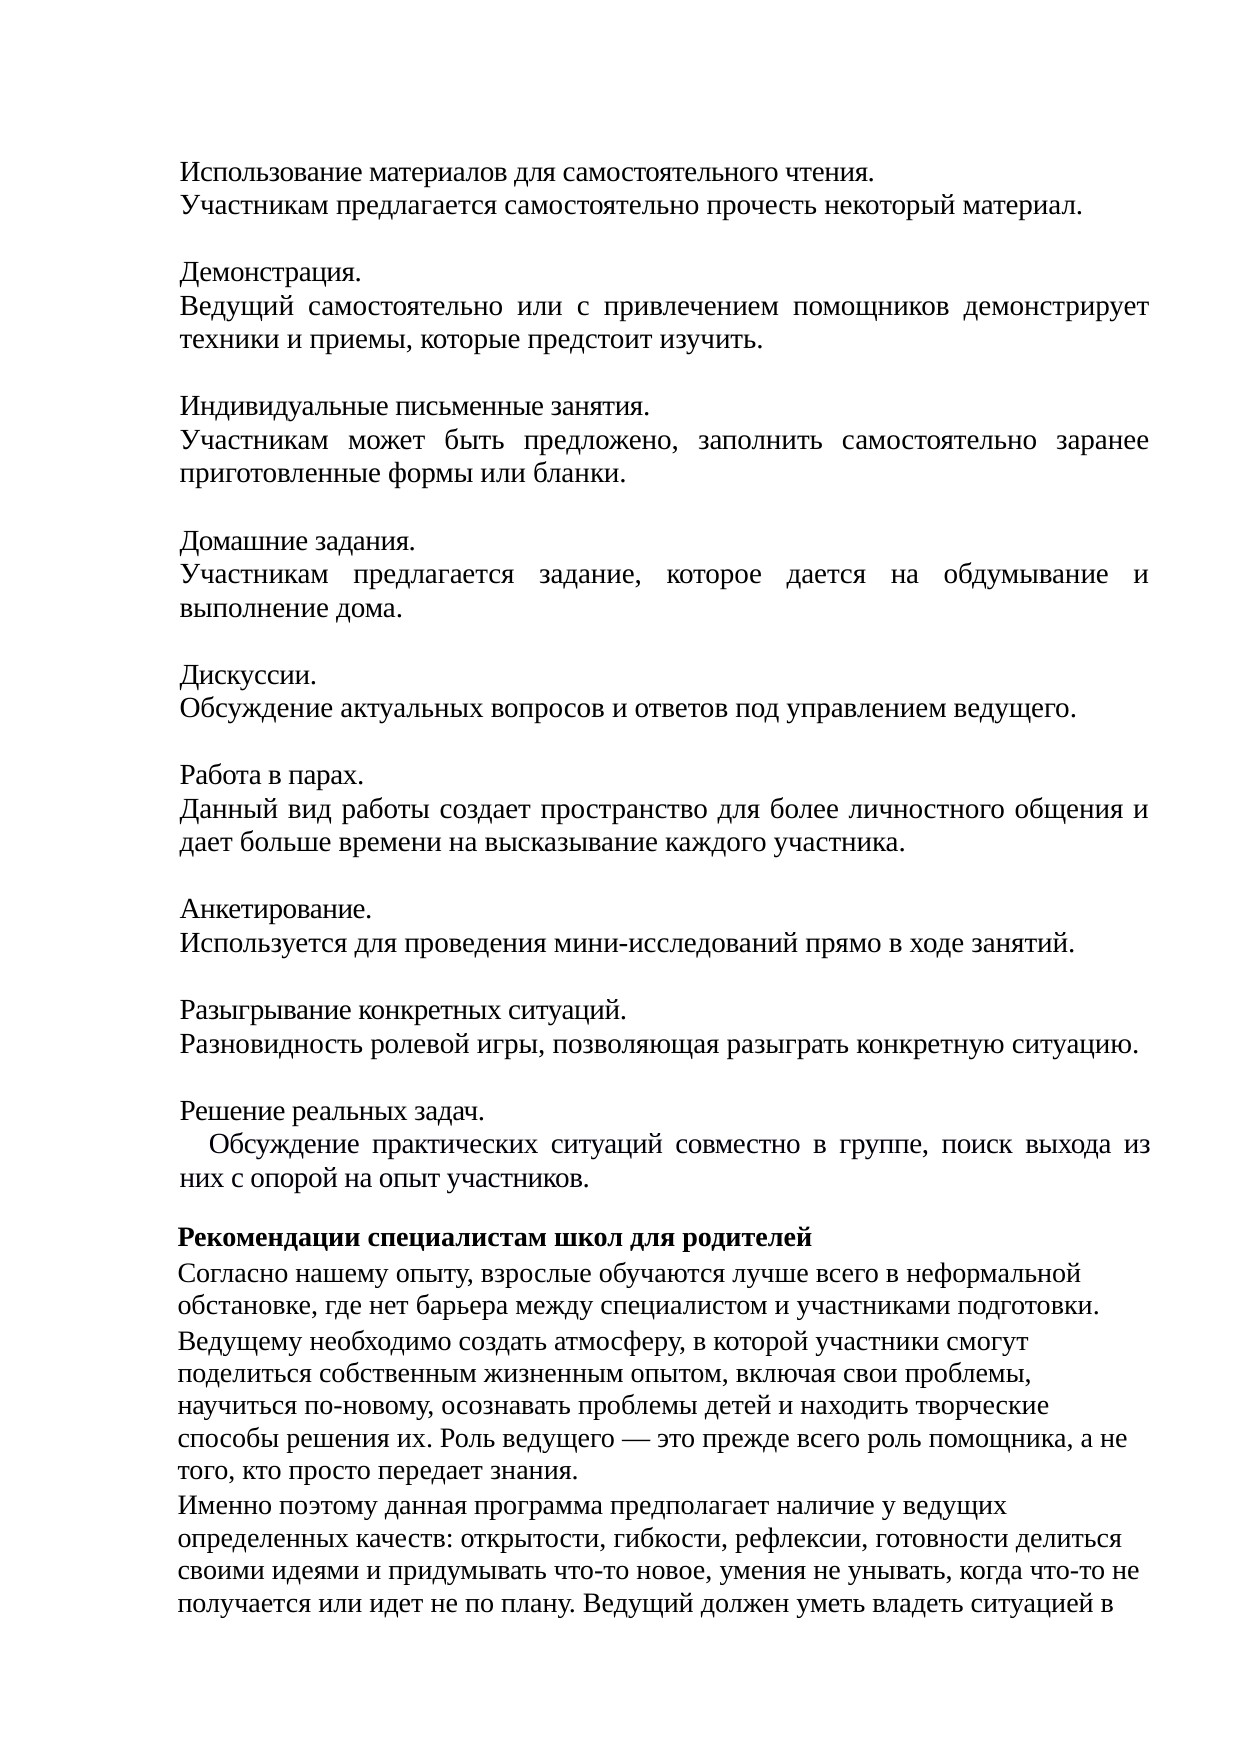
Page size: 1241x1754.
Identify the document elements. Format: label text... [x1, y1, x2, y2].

text Дискуссии. [179, 657, 1152, 690]
text Анкетирование. [179, 892, 1152, 925]
text Индивидуальные письменные занятия. [179, 388, 1152, 422]
text Участникам предлагается самостоятельно прочесть некоторый материал. [179, 187, 1152, 221]
text Рекомендации специалистам школ для родителей [177, 1221, 1152, 1253]
text Участникам предлагается задание, которое дается на обдумывание и выполнение дома. [179, 556, 1149, 623]
text Решение реальных задач. [179, 1093, 1152, 1126]
text Ведущему необходимо создать атмосферу, в которой участники смогут поделиться собственным жизненным опытом, включая свои проблемы, научиться по-новому, осознавать проблемы детей и находить творческие способы решения их. Роль ведущего — это прежде всего роль помощника, а не того, кто просто передает знания. [177, 1323, 1152, 1486]
text Демонстрация. [179, 254, 1152, 288]
text Разыгрывание конкретных ситуаций. [179, 992, 1152, 1026]
text Согласно нашему опыту, взрослые обучаются лучше всего в неформальной обстановке, где нет барьера между специалистом и участниками подготовки. [177, 1256, 1152, 1321]
text Разновидность ролевой игры, позволяющая разыграть конкретную ситуацию. [179, 1026, 1149, 1059]
text Использование материалов для самостоятельного чтения. [179, 154, 1152, 187]
text Обсуждение актуальных вопросов и ответов под управлением ведущего. [179, 690, 1149, 724]
text Именно поэтому данная программа предполагает наличие у ведущих определенных качеств: открытости, гибкости, рефлексии, готовности делиться своими идеями и придумывать что-то новое, умения не унывать, когда что-то не получается или идет не по плану. Ведущий должен уметь владеть ситуацией в [177, 1488, 1152, 1618]
text Обсуждение практических ситуаций совместно в группе, поиск выхода из них с опорой на опыт участников. [179, 1126, 1152, 1193]
text Домашние задания. [179, 523, 1152, 556]
text Ведущий самостоятельно или с привлечением помощников демонстрирует техники и приемы, которые предстоит изучить. [179, 288, 1149, 355]
text Работа в парах. [179, 757, 1152, 791]
text Данный вид работы создает пространство для более личностного общения и дает больше времени на высказывание каждого участника. [179, 791, 1149, 858]
text Используется для проведения мини-исследований прямо в ходе занятий. [179, 925, 1149, 959]
text Участникам может быть предложено, заполнить самостоятельно заранее приготовленные формы или бланки. [179, 422, 1149, 489]
